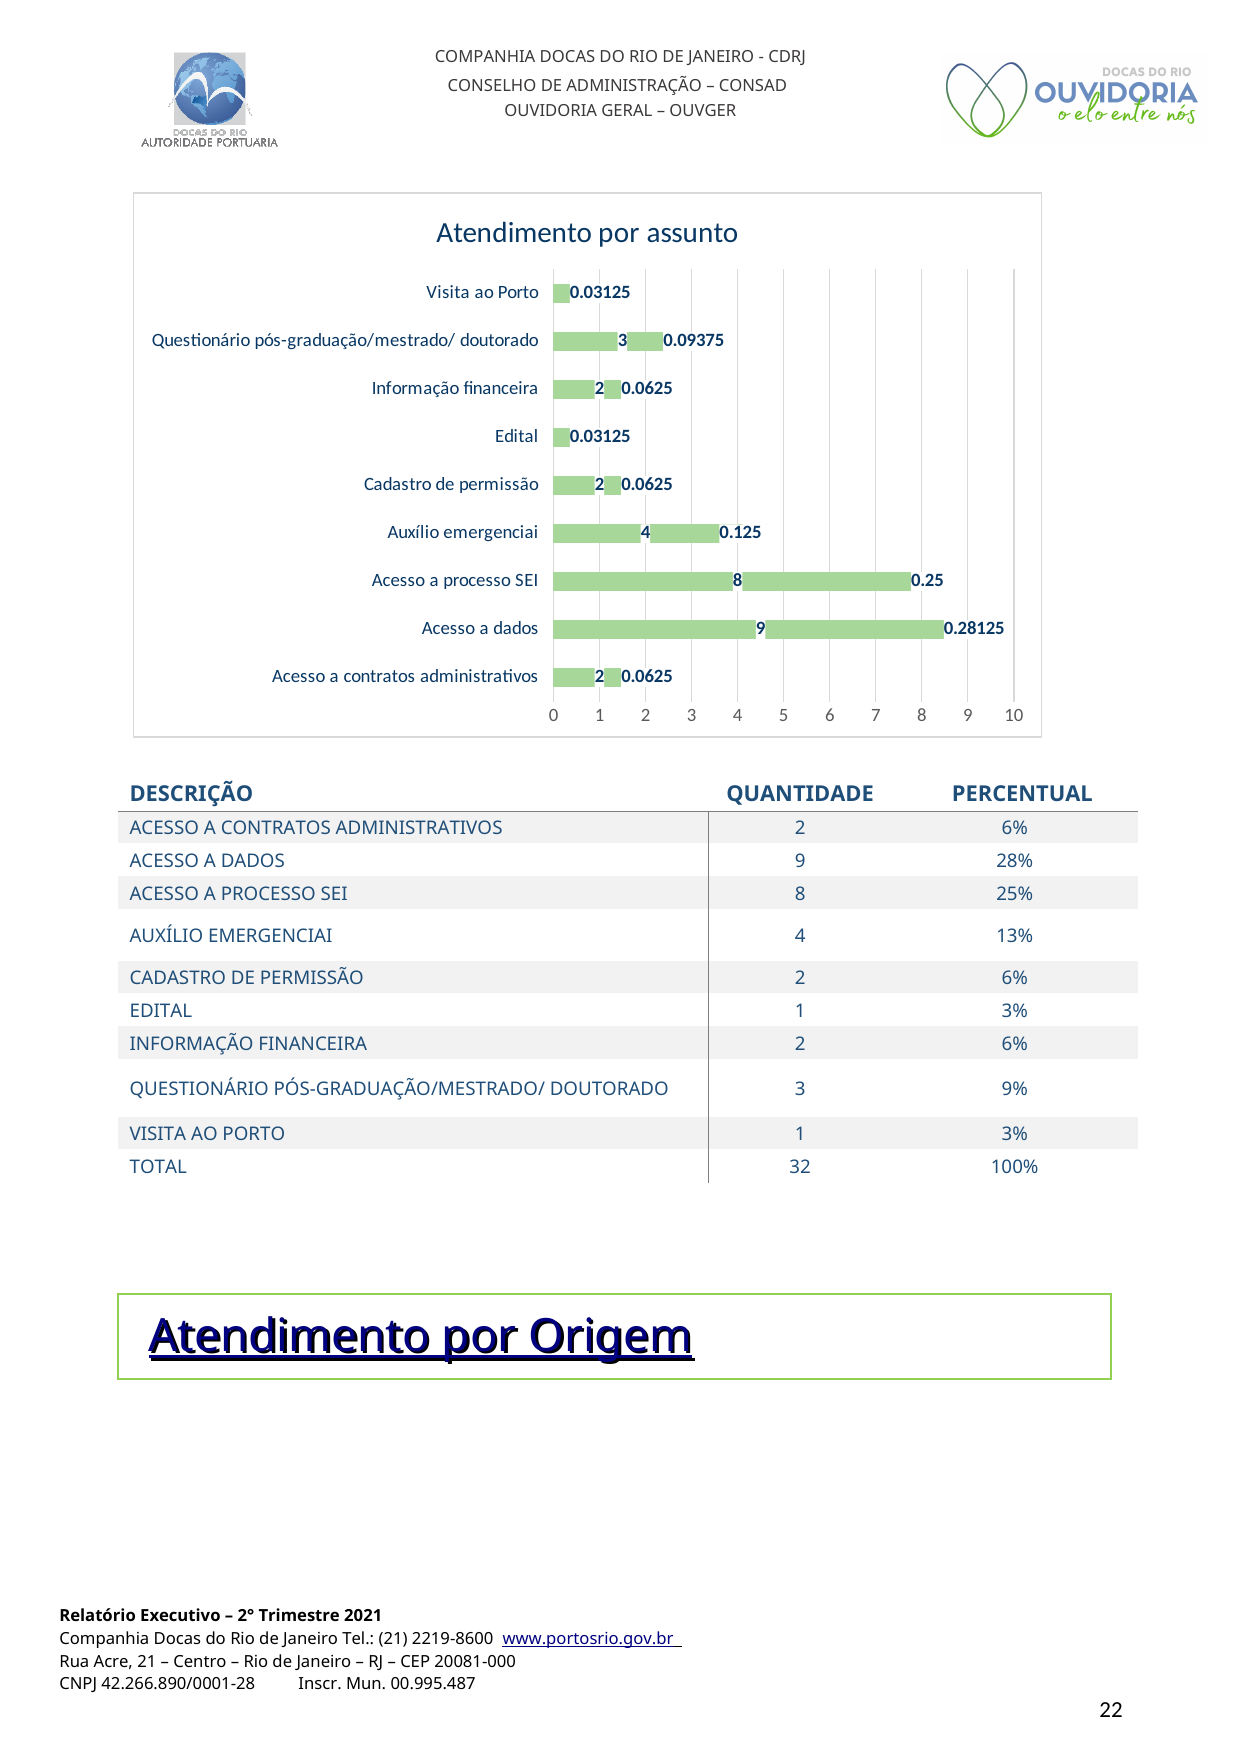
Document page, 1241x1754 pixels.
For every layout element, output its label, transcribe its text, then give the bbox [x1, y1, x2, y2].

table_cell 4 [709, 909, 891, 961]
table_cell Acesso a dados [118, 843, 708, 876]
table_cell 6% [891, 812, 1138, 843]
table_cell 1 [709, 1117, 891, 1149]
table_cell 3 [709, 1059, 891, 1117]
table_cell Visita ao Porto [118, 1117, 708, 1149]
subtitle Atendimento por Origem [119, 1302, 1110, 1365]
table_cell Edital [118, 993, 708, 1026]
table_cell TOTAL [118, 1150, 708, 1182]
table_header Descrição [118, 778, 709, 811]
table_cell Acesso a contratos administrativos [118, 812, 708, 843]
table_header Quantidade [709, 778, 891, 811]
table_cell 25% [891, 876, 1138, 909]
table_cell Auxílio emergenciai [118, 909, 708, 961]
table_cell 9% [891, 1059, 1138, 1117]
table_cell 1 [709, 993, 891, 1026]
table_cell 100% [891, 1150, 1138, 1182]
table_cell Informação financeira [118, 1026, 708, 1059]
table_cell 13% [891, 909, 1138, 961]
table_cell 28% [891, 843, 1138, 876]
table_cell 6% [891, 961, 1138, 993]
table_cell Cadastro de permissão [118, 961, 708, 993]
table_header Percentual [891, 778, 1138, 811]
table_cell 3% [891, 993, 1138, 1026]
table_cell 9 [709, 843, 891, 876]
table_cell 6% [891, 1026, 1138, 1059]
table_cell 8 [709, 876, 891, 909]
table_cell 2 [709, 812, 891, 843]
table_cell 2 [709, 1026, 891, 1059]
table_cell 32 [709, 1150, 891, 1182]
table_cell 2 [709, 961, 891, 993]
table_cell Questionário pós-graduação/mestrado/ doutorado [118, 1059, 708, 1117]
table_cell Acesso a processo SEI [118, 876, 708, 909]
table_cell 3% [891, 1117, 1138, 1149]
